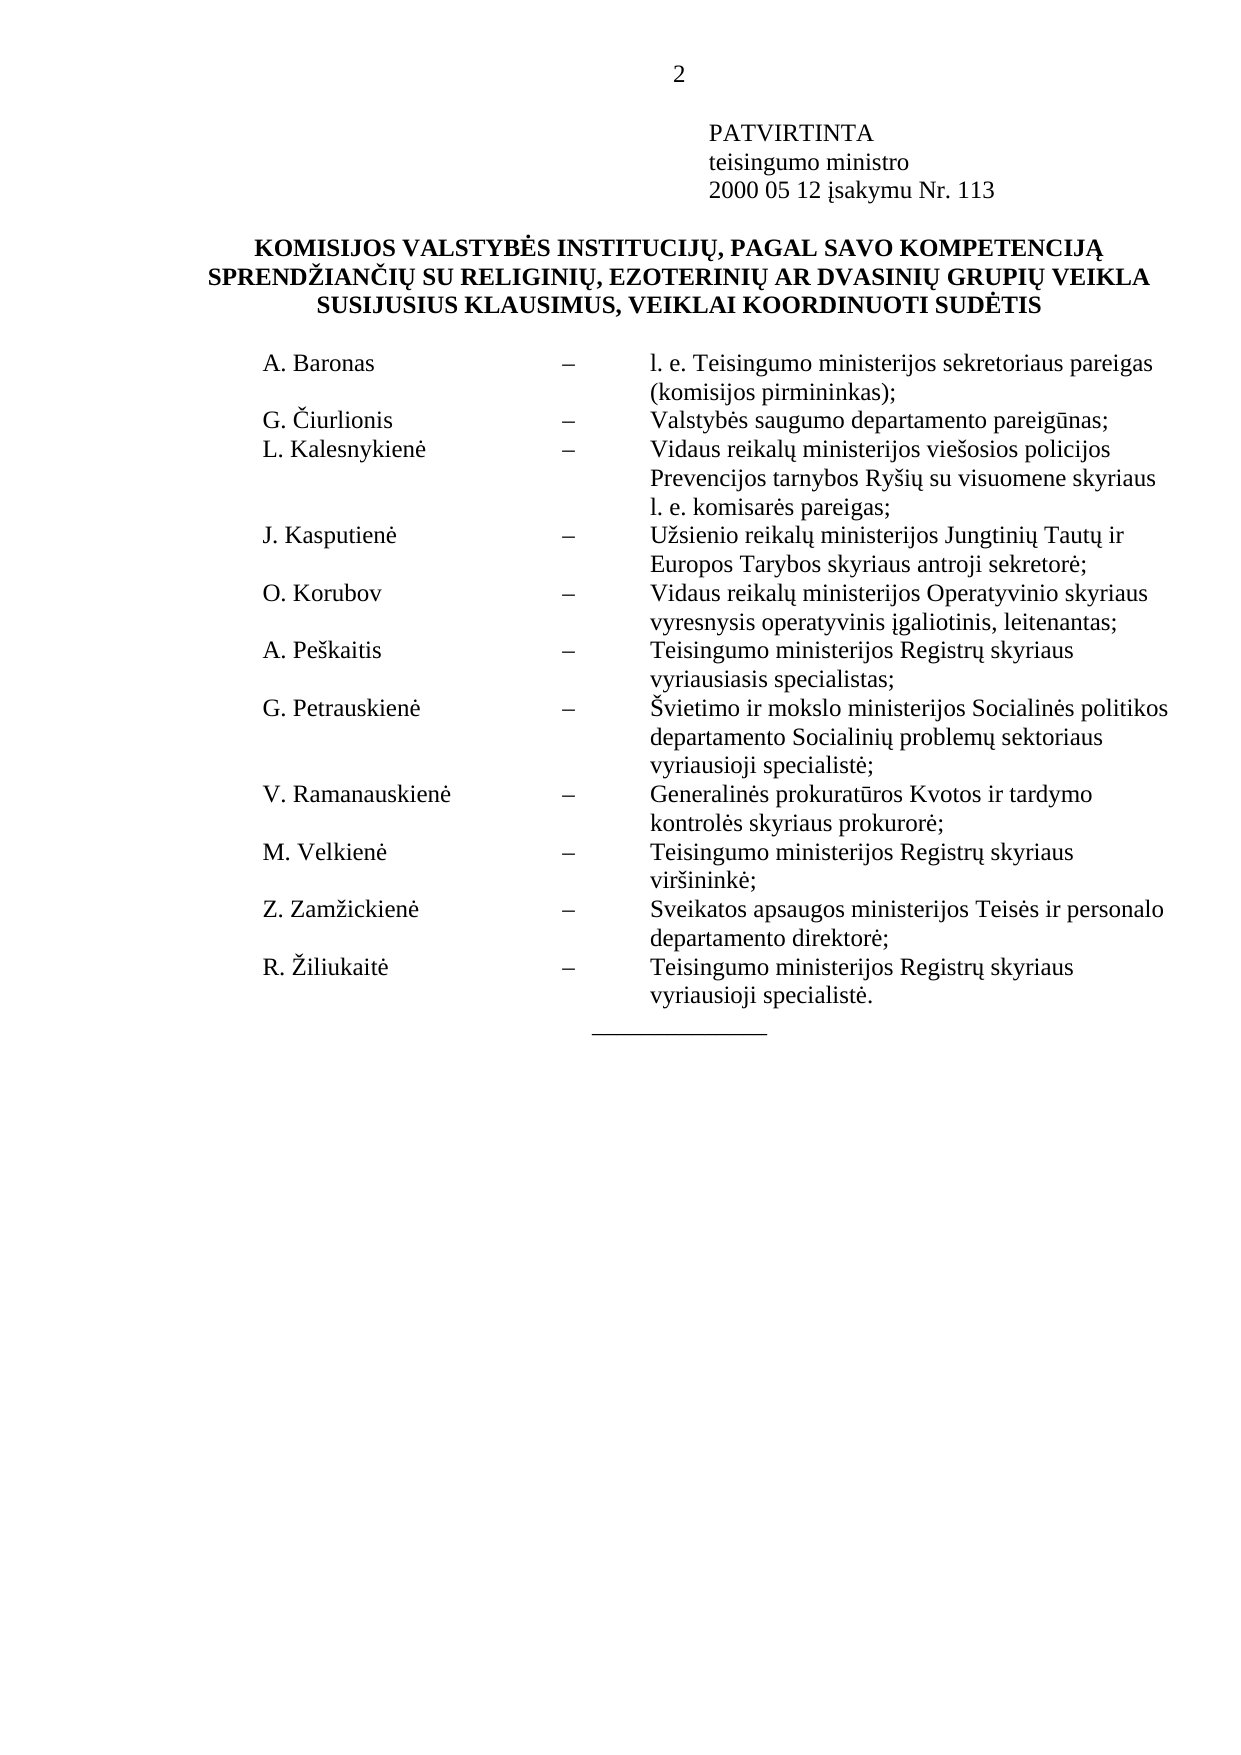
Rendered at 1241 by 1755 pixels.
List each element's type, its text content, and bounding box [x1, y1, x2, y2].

table_cell – [544, 521, 638, 578]
table_cell Valstybės saugumo departamento pareigūnas; [639, 406, 1181, 434]
table_cell – [544, 406, 638, 434]
table_cell Teisingumo ministerijos Registrų skyriaus vyriausioji specialistė. [639, 952, 1181, 1009]
table_cell – [544, 578, 638, 636]
table_cell L. Kalesnykienė [177, 434, 543, 521]
text ______________ [177, 1009, 1181, 1038]
table_cell Vidaus reikalų ministerijos Operatyvinio skyriaus vyresnysis operatyvinis įgaliotinis, leitenantas; [639, 578, 1181, 636]
table_cell – [544, 693, 638, 779]
table_cell – [544, 636, 638, 693]
table_cell O. Korubov [177, 578, 543, 636]
table_cell Vidaus reikalų ministerijos viešosios policijos Prevencijos tarnybos Ryšių su visuomene skyriaus l. e. komisarės pareigas; [639, 434, 1181, 521]
table_cell G. Petrauskienė [177, 693, 543, 779]
table_cell Užsienio reikalų ministerijos Jungtinių Tautų ir Europos Tarybos skyriaus antroji sekretorė; [639, 521, 1181, 578]
table_cell A. Peškaitis [177, 636, 543, 693]
table_cell Z. Zamžickienė [177, 894, 543, 952]
table_cell Teisingumo ministerijos Registrų skyriaus viršininkė; [639, 837, 1181, 894]
table_cell – [544, 434, 638, 521]
table_cell M. Velkienė [177, 837, 543, 894]
table_cell Teisingumo ministerijos Registrų skyriaus vyriausiasis specialistas; [639, 636, 1181, 693]
table_cell Generalinės prokuratūros Kvotos ir tardymo kontrolės skyriaus prokurorė; [639, 779, 1181, 837]
table_cell – [544, 837, 638, 894]
text Patvirtinta [709, 118, 1181, 147]
table_cell – [544, 894, 638, 952]
text Komisijos valstybės institucijų, pagal savo kompetenciją sprendžiančių su religinių, ezoterinių ar dvasinių grupių veikla susijusius klausimus, veiklai koordinuoti sudėtis [177, 233, 1181, 319]
table_cell J. Kasputienė [177, 521, 543, 578]
table_header l. e. Teisingumo ministerijos sekretoriaus pareigas (komisijos pirmininkas); [639, 348, 1181, 406]
table_cell R. Žiliukaitė [177, 952, 543, 1009]
table_header A. Baronas [177, 348, 543, 406]
table_cell – [544, 779, 638, 837]
table_header – [544, 348, 638, 406]
table_cell Švietimo ir mokslo ministerijos Socialinės politikos departamento Socialinių problemų sektoriaus vyriausioji specialistė; [639, 693, 1181, 779]
table_cell V. Ramanauskienė [177, 779, 543, 837]
text 2000 05 12 įsakymu Nr. 113 [177, 176, 1181, 204]
text teisingumo ministro [177, 147, 1181, 176]
table_cell Sveikatos apsaugos ministerijos Teisės ir personalo departamento direktorė; [639, 894, 1181, 952]
table_cell G. Čiurlionis [177, 406, 543, 434]
table_cell – [544, 952, 638, 1009]
